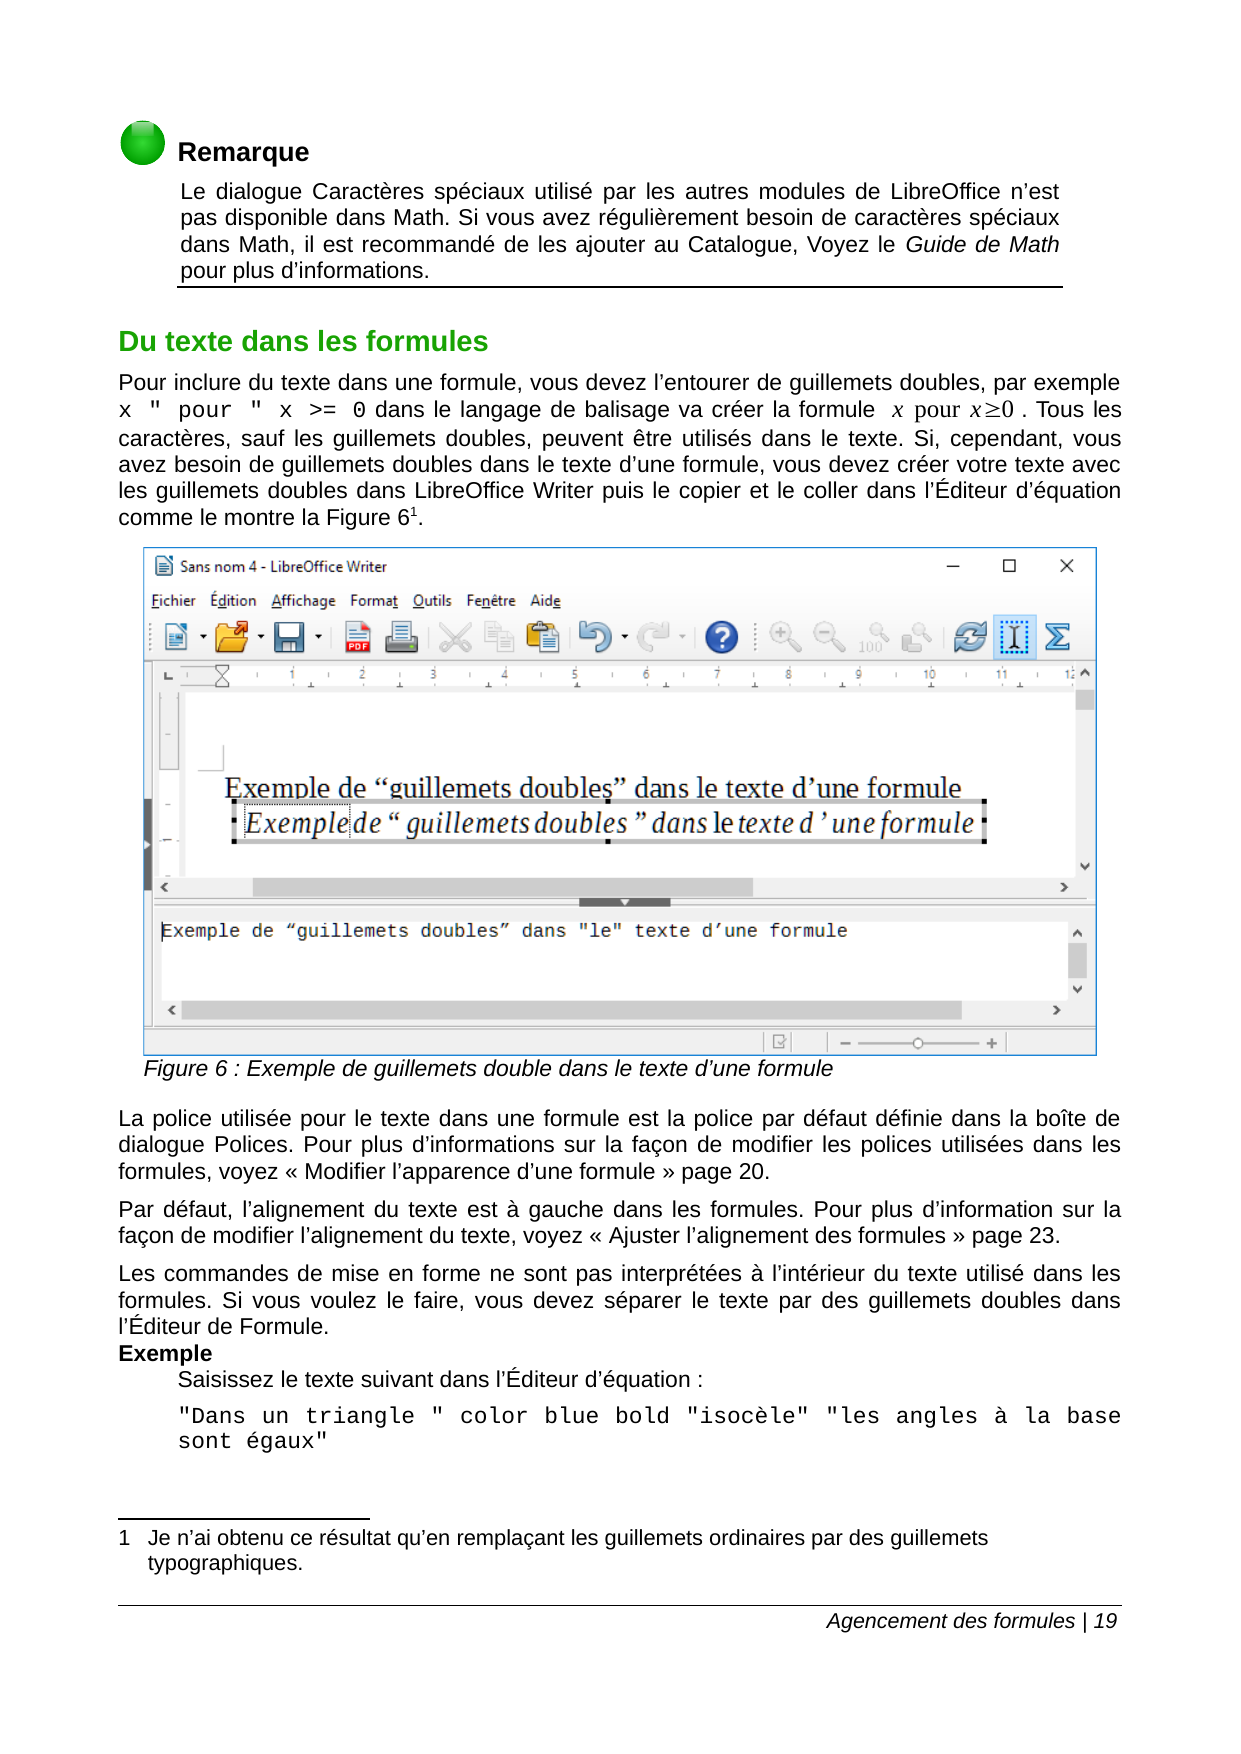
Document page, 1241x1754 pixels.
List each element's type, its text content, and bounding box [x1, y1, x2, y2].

text Exemple [118, 1339, 1122, 1366]
text Pour inclure du texte dans une formule, vous devez l’entourer de guillemets doubles, par exemple x " pour " x >= 0 dans le langage de balisage va créer la formule . Tous les caractères, sauf les guillemets doubles, peuvent être utilisés dans le texte. Si, cependant, vous avez besoin de guillemets doubles dans le texte d’une formule, vous devez créer votre texte avec les guillemets doubles dans LibreOffice Writer puis le copier et le coller dans l’Éditeur d’équation comme le montre la Figure 6. [118, 369, 1122, 530]
subtitle Remarque [118, 118, 1122, 167]
text Saisissez le texte suivant dans l’Éditeur d’équation : [177, 1366, 1122, 1392]
text Le dialogue Caractères spéciaux utilisé par les autres modules de LibreOffice n’est pas disponible dans Math. Si vous avez régulièrement besoin de caractères spéciaux dans Math, il est recommandé de les ajouter au Catalogue, Voyez le Guide de Math pour plus d’informations. [177, 175, 1063, 286]
text Par défaut, l’alignement du texte est à gauche dans les formules. Pour plus d’information sur la façon de modifier l’alignement du texte, voyez « Ajuster l’alignement des formules » page 23. [118, 1196, 1122, 1249]
text Les commandes de mise en forme ne sont pas interprétées à l’intérieur du texte utilisé dans les formules. Si vous voulez le faire, vous devez séparer le texte par des guillemets doubles dans l’Éditeur de Formule. [118, 1260, 1122, 1339]
text Figure 6 : Exemple de guillemets double dans le texte d’une formule [143, 1056, 1097, 1082]
text Je n’ai obtenu ce résultat qu’en remplaçant les guillemets ordinaires par des guillemets typographiques. [118, 1525, 1122, 1575]
subtitle Du texte dans les formules [118, 324, 1122, 357]
picture [143, 547, 1097, 1056]
text "Dans un triangle " color blue bold "isocèle" "les angles à la base sont égaux" [177, 1404, 1122, 1456]
text La police utilisée pour le texte dans une formule est la police par défaut définie dans la boîte de dialogue Polices. Pour plus d’informations sur la façon de modifier les polices utilisées dans les formules, voyez « Modifier l’apparence d’une formule » page 20. [118, 1105, 1122, 1184]
